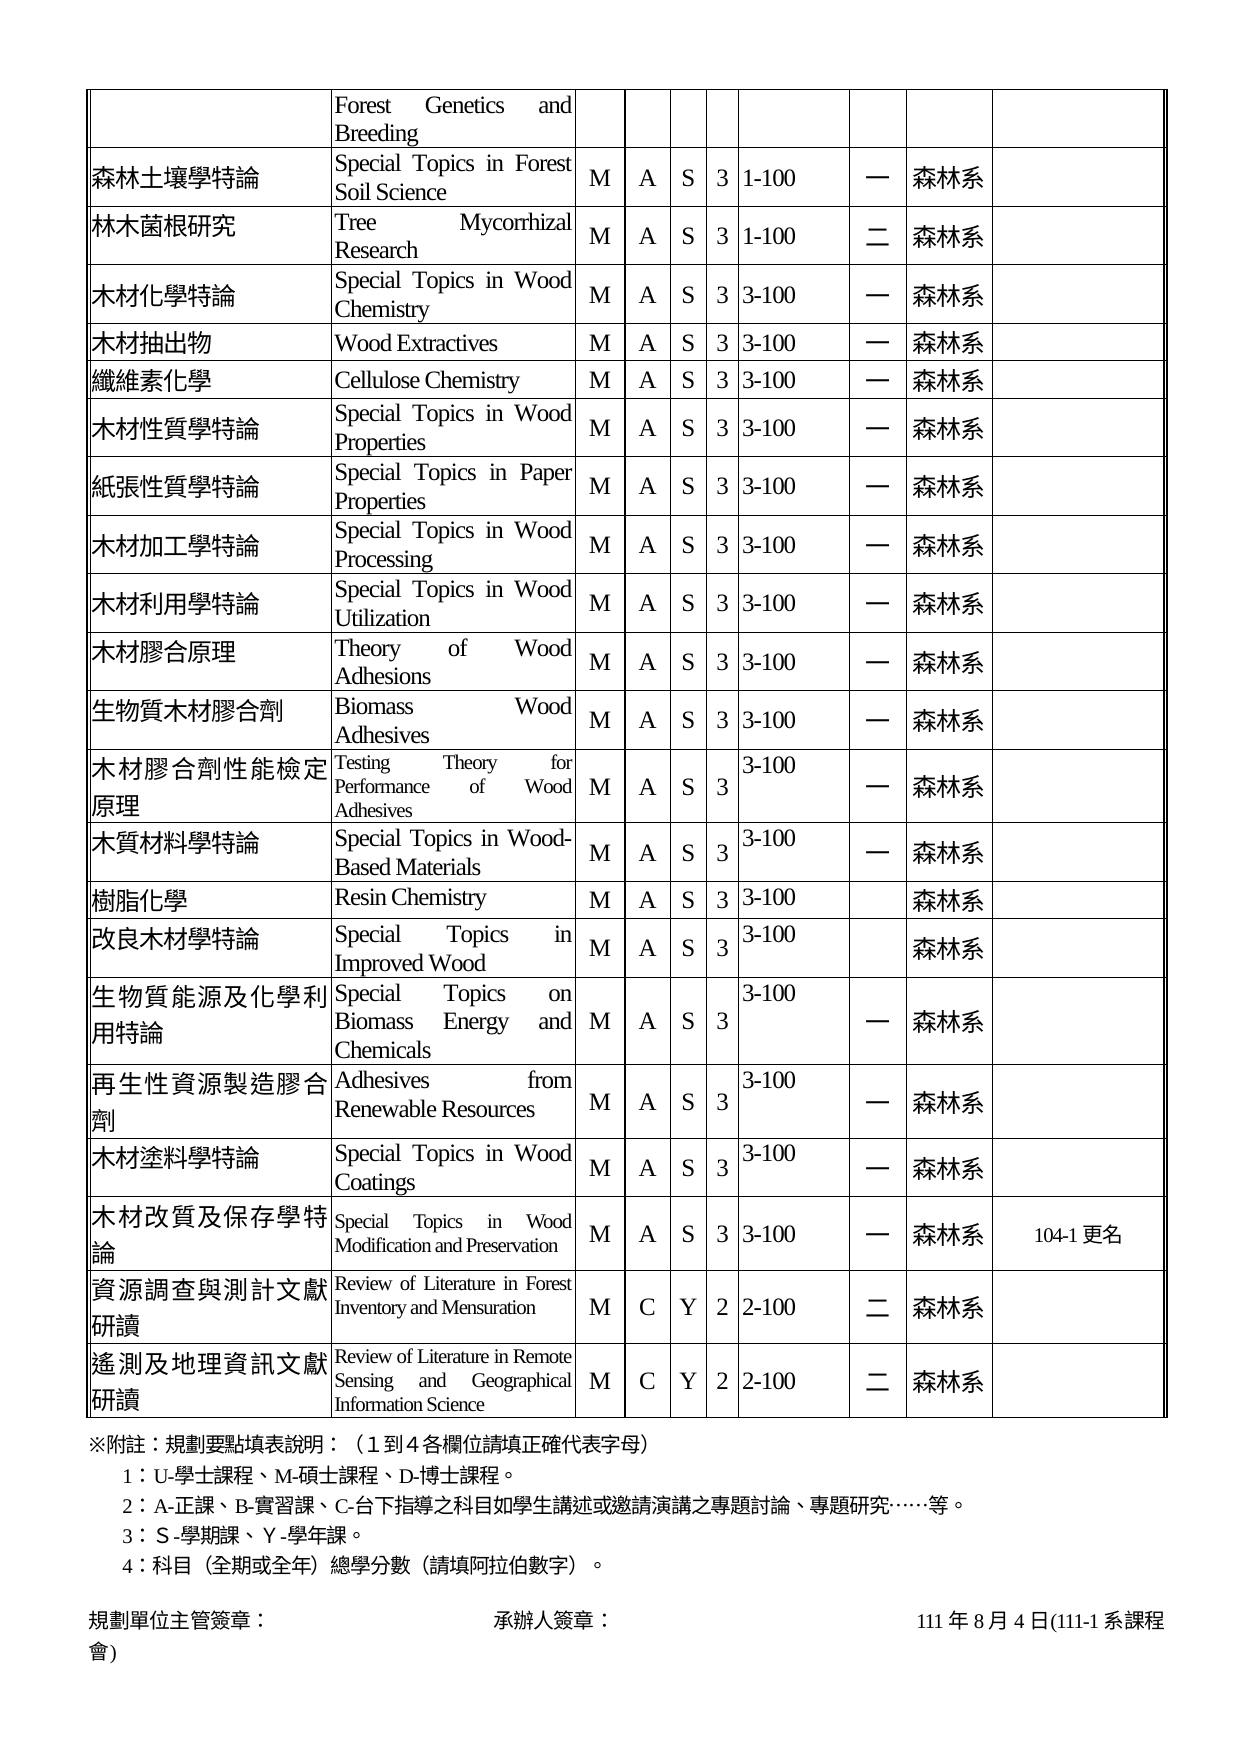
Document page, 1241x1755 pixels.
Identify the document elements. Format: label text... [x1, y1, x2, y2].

table_cell Special Topics in Paper Properties [332, 457, 575, 514]
table_cell S [671, 399, 706, 456]
table_cell S [671, 1139, 706, 1196]
table_cell 3 [707, 691, 738, 749]
table_cell [671, 90, 706, 147]
table_cell M [576, 324, 624, 360]
table_cell Special Topics in Wood-Based Materials [332, 823, 575, 881]
table_cell 森林系 [907, 265, 992, 323]
table_cell 一 [850, 574, 906, 632]
table_cell 森林系 [907, 516, 992, 573]
table_cell 3-100 [739, 750, 849, 822]
table_cell [993, 148, 1163, 206]
table_cell 3 [707, 1065, 738, 1137]
table_cell 3-100 [739, 324, 849, 360]
table_cell 森林土壤學特論 [91, 148, 331, 206]
table_cell 一 [850, 148, 906, 206]
table_cell 3-100 [739, 516, 849, 573]
table_cell 2 [707, 1271, 738, 1343]
table_cell 一 [850, 1065, 906, 1137]
table_cell 3 [707, 978, 738, 1064]
table_cell 森林系 [907, 882, 992, 918]
table_cell [626, 90, 670, 147]
table_cell 森林系 [907, 361, 992, 397]
table_cell S [671, 1065, 706, 1137]
table_cell A [626, 265, 670, 323]
table_cell 林木菌根研究 [91, 207, 331, 264]
table_cell 森林系 [907, 633, 992, 690]
table_cell 3-100 [739, 361, 849, 397]
table_cell 3-100 [739, 978, 849, 1064]
table_cell A [626, 823, 670, 881]
table_cell S [671, 691, 706, 749]
table_cell 3 [707, 361, 738, 397]
table_cell Forest Genetics and Breeding [332, 90, 575, 147]
table_cell 3 [707, 882, 738, 918]
table_cell [993, 399, 1163, 456]
table_cell [993, 882, 1163, 918]
table_cell S [671, 919, 706, 977]
table_cell [850, 90, 906, 147]
table_cell S [671, 324, 706, 360]
table_cell S [671, 1197, 706, 1269]
table_cell Review of Literature in Forest Inventory and Mensuration [332, 1271, 575, 1343]
table_cell 二 [850, 1344, 906, 1417]
table_cell 一 [850, 633, 906, 690]
table_cell A [626, 633, 670, 690]
table_cell 3-100 [739, 574, 849, 632]
table_cell 一 [850, 1139, 906, 1196]
table_cell 3-100 [739, 633, 849, 690]
table_cell 森林系 [907, 1197, 992, 1269]
table_cell M [576, 882, 624, 918]
table_cell 一 [850, 1197, 906, 1269]
table_cell 3 [707, 919, 738, 977]
table_cell S [671, 516, 706, 573]
table_cell [993, 1271, 1163, 1343]
table_cell 3-100 [739, 919, 849, 977]
table_cell [993, 1065, 1163, 1137]
table_cell [993, 919, 1163, 977]
table_cell A [626, 1197, 670, 1269]
table_cell Special Topics in Wood Utilization [332, 574, 575, 632]
table_cell A [626, 691, 670, 749]
table_cell S [671, 457, 706, 514]
table_cell 3 [707, 457, 738, 514]
table_cell [993, 265, 1163, 323]
table_cell M [576, 1271, 624, 1343]
table_cell A [626, 361, 670, 397]
table_cell 3 [707, 574, 738, 632]
table_cell M [576, 148, 624, 206]
table_cell S [671, 361, 706, 397]
table_cell A [626, 324, 670, 360]
table_cell 森林系 [907, 1344, 992, 1417]
table_cell A [626, 882, 670, 918]
table_cell 木材性質學特論 [91, 399, 331, 456]
table_cell Special Topics in Wood Modification and Preservation [332, 1197, 575, 1269]
table_cell S [671, 633, 706, 690]
table_cell 改良木材學特論 [91, 919, 331, 977]
table_cell 3 [707, 823, 738, 881]
table_cell 生物質木材膠合劑 [91, 691, 331, 749]
table_cell 1-100 [739, 148, 849, 206]
table_cell M [576, 1197, 624, 1269]
table_cell Special Topics in Wood Coatings [332, 1139, 575, 1196]
table_cell [850, 919, 906, 977]
table_cell A [626, 574, 670, 632]
table_cell M [576, 399, 624, 456]
table_cell M [576, 750, 624, 822]
table_cell 資源調查與測計文獻研讀 [91, 1271, 331, 1343]
table_cell 3 [707, 516, 738, 573]
table_cell [993, 1344, 1163, 1417]
table_cell 木材化學特論 [91, 265, 331, 323]
table_cell Special Topics in Wood Processing [332, 516, 575, 573]
table_cell A [626, 1139, 670, 1196]
table_cell 3 [707, 1139, 738, 1196]
table_cell [907, 90, 992, 147]
table_cell 3 [707, 633, 738, 690]
table_cell M [576, 1065, 624, 1137]
table_cell [850, 882, 906, 918]
table_cell M [576, 633, 624, 690]
table_cell S [671, 823, 706, 881]
table_cell 2-100 [739, 1344, 849, 1417]
table_cell [993, 1139, 1163, 1196]
table_cell 一 [850, 750, 906, 822]
table_cell S [671, 882, 706, 918]
table_cell 樹脂化學 [91, 882, 331, 918]
table_cell 3-100 [739, 882, 849, 918]
table_cell [993, 361, 1163, 397]
table_cell Adhesives from Renewable Resources [332, 1065, 575, 1137]
table_cell 木材塗料學特論 [91, 1139, 331, 1196]
table_cell M [576, 265, 624, 323]
table_cell [993, 574, 1163, 632]
table_cell [993, 457, 1163, 514]
table_cell M [576, 691, 624, 749]
table_cell 3 [707, 324, 738, 360]
table_cell 1-100 [739, 207, 849, 264]
table_cell 3-100 [739, 823, 849, 881]
table_cell 一 [850, 361, 906, 397]
table_cell M [576, 1139, 624, 1196]
table_cell 遙測及地理資訊文獻研讀 [91, 1344, 331, 1417]
table_cell 一 [850, 823, 906, 881]
table_cell A [626, 399, 670, 456]
table_cell 3-100 [739, 399, 849, 456]
table_cell [993, 978, 1163, 1064]
table_cell [91, 90, 331, 147]
table_cell S [671, 265, 706, 323]
table_cell A [626, 457, 670, 514]
table_cell [993, 633, 1163, 690]
table_cell 森林系 [907, 457, 992, 514]
table_cell 紙張性質學特論 [91, 457, 331, 514]
table_cell [993, 823, 1163, 881]
table_cell 森林系 [907, 978, 992, 1064]
table_cell 一 [850, 978, 906, 1064]
table_cell 一 [850, 691, 906, 749]
table_cell M [576, 516, 624, 573]
table_cell M [576, 978, 624, 1064]
table_cell 2-100 [739, 1271, 849, 1343]
table_cell [993, 90, 1163, 147]
table_cell M [576, 919, 624, 977]
table_cell 森林系 [907, 148, 992, 206]
table_cell 森林系 [907, 919, 992, 977]
table_cell Biomass Wood Adhesives [332, 691, 575, 749]
table_cell A [626, 1065, 670, 1137]
table_cell 森林系 [907, 823, 992, 881]
table_cell [993, 750, 1163, 822]
table_cell 再生性資源製造膠合劑 [91, 1065, 331, 1137]
table_cell 木材膠合原理 [91, 633, 331, 690]
table_cell [993, 691, 1163, 749]
table_cell Theory of Wood Adhesions [332, 633, 575, 690]
table_cell 森林系 [907, 1065, 992, 1137]
table_cell A [626, 919, 670, 977]
table_cell 木材利用學特論 [91, 574, 331, 632]
table_cell M [576, 823, 624, 881]
table_cell [576, 90, 624, 147]
table_cell Cellulose Chemistry [332, 361, 575, 397]
table_cell C [626, 1344, 670, 1417]
table_cell 生物質能源及化學利用特論 [91, 978, 331, 1064]
table_cell 森林系 [907, 324, 992, 360]
table_cell [993, 324, 1163, 360]
table_cell A [626, 978, 670, 1064]
table_cell Special Topics in Forest Soil Science [332, 148, 575, 206]
table_cell 3 [707, 399, 738, 456]
table_cell 森林系 [907, 399, 992, 456]
table_cell C [626, 1271, 670, 1343]
table_cell 一 [850, 265, 906, 323]
table_cell A [626, 516, 670, 573]
table_cell 森林系 [907, 691, 992, 749]
table_cell 3-100 [739, 1139, 849, 1196]
table_cell 二 [850, 1271, 906, 1343]
table_cell [993, 516, 1163, 573]
table_cell 森林系 [907, 207, 992, 264]
table_cell 3 [707, 1197, 738, 1269]
table_cell M [576, 207, 624, 264]
table_cell 3-100 [739, 265, 849, 323]
table_cell Y [671, 1271, 706, 1343]
table_cell 木材膠合劑性能檢定原理 [91, 750, 331, 822]
table_cell 3 [707, 148, 738, 206]
table_cell [739, 90, 849, 147]
table_cell Special Topics in Improved Wood [332, 919, 575, 977]
table_cell 3-100 [739, 1065, 849, 1137]
table_cell 104-1更名 [993, 1197, 1163, 1269]
table_cell S [671, 148, 706, 206]
table_cell M [576, 574, 624, 632]
table_cell 3 [707, 207, 738, 264]
table_cell Resin Chemistry [332, 882, 575, 918]
table_cell S [671, 207, 706, 264]
table_cell 木質材料學特論 [91, 823, 331, 881]
table_cell Testing Theory for Performance of Wood Adhesives [332, 750, 575, 822]
table_cell Special Topics on Biomass Energy and Chemicals [332, 978, 575, 1064]
table_cell 森林系 [907, 1139, 992, 1196]
table_cell 一 [850, 516, 906, 573]
table_cell Tree Mycorrhizal Research [332, 207, 575, 264]
table_cell M [576, 361, 624, 397]
table_cell [707, 90, 738, 147]
table_cell 3-100 [739, 457, 849, 514]
table_cell Review of Literature in Remote Sensing and Geographical Information Science [332, 1344, 575, 1417]
table_cell 森林系 [907, 574, 992, 632]
table_cell S [671, 978, 706, 1064]
table_cell 3 [707, 750, 738, 822]
table_cell 一 [850, 457, 906, 514]
table_cell 木材改質及保存學特論 [91, 1197, 331, 1269]
table_cell A [626, 148, 670, 206]
table_cell S [671, 750, 706, 822]
table_cell Y [671, 1344, 706, 1417]
table_cell Special Topics in Wood Properties [332, 399, 575, 456]
table_cell 3 [707, 265, 738, 323]
table_cell Wood Extractives [332, 324, 575, 360]
table_cell M [576, 1344, 624, 1417]
table_cell S [671, 574, 706, 632]
table_cell 二 [850, 207, 906, 264]
table_cell 纖維素化學 [91, 361, 331, 397]
table_cell 3-100 [739, 691, 849, 749]
table_cell M [576, 457, 624, 514]
table_cell 木材加工學特論 [91, 516, 331, 573]
table_cell 一 [850, 324, 906, 360]
table_cell A [626, 207, 670, 264]
table_cell Special Topics in Wood Chemistry [332, 265, 575, 323]
table_cell 森林系 [907, 750, 992, 822]
table_cell 森林系 [907, 1271, 992, 1343]
table_cell 2 [707, 1344, 738, 1417]
table_cell 3-100 [739, 1197, 849, 1269]
table_cell [993, 207, 1163, 264]
table_cell A [626, 750, 670, 822]
table_cell 一 [850, 399, 906, 456]
table_cell 木材抽出物 [91, 324, 331, 360]
